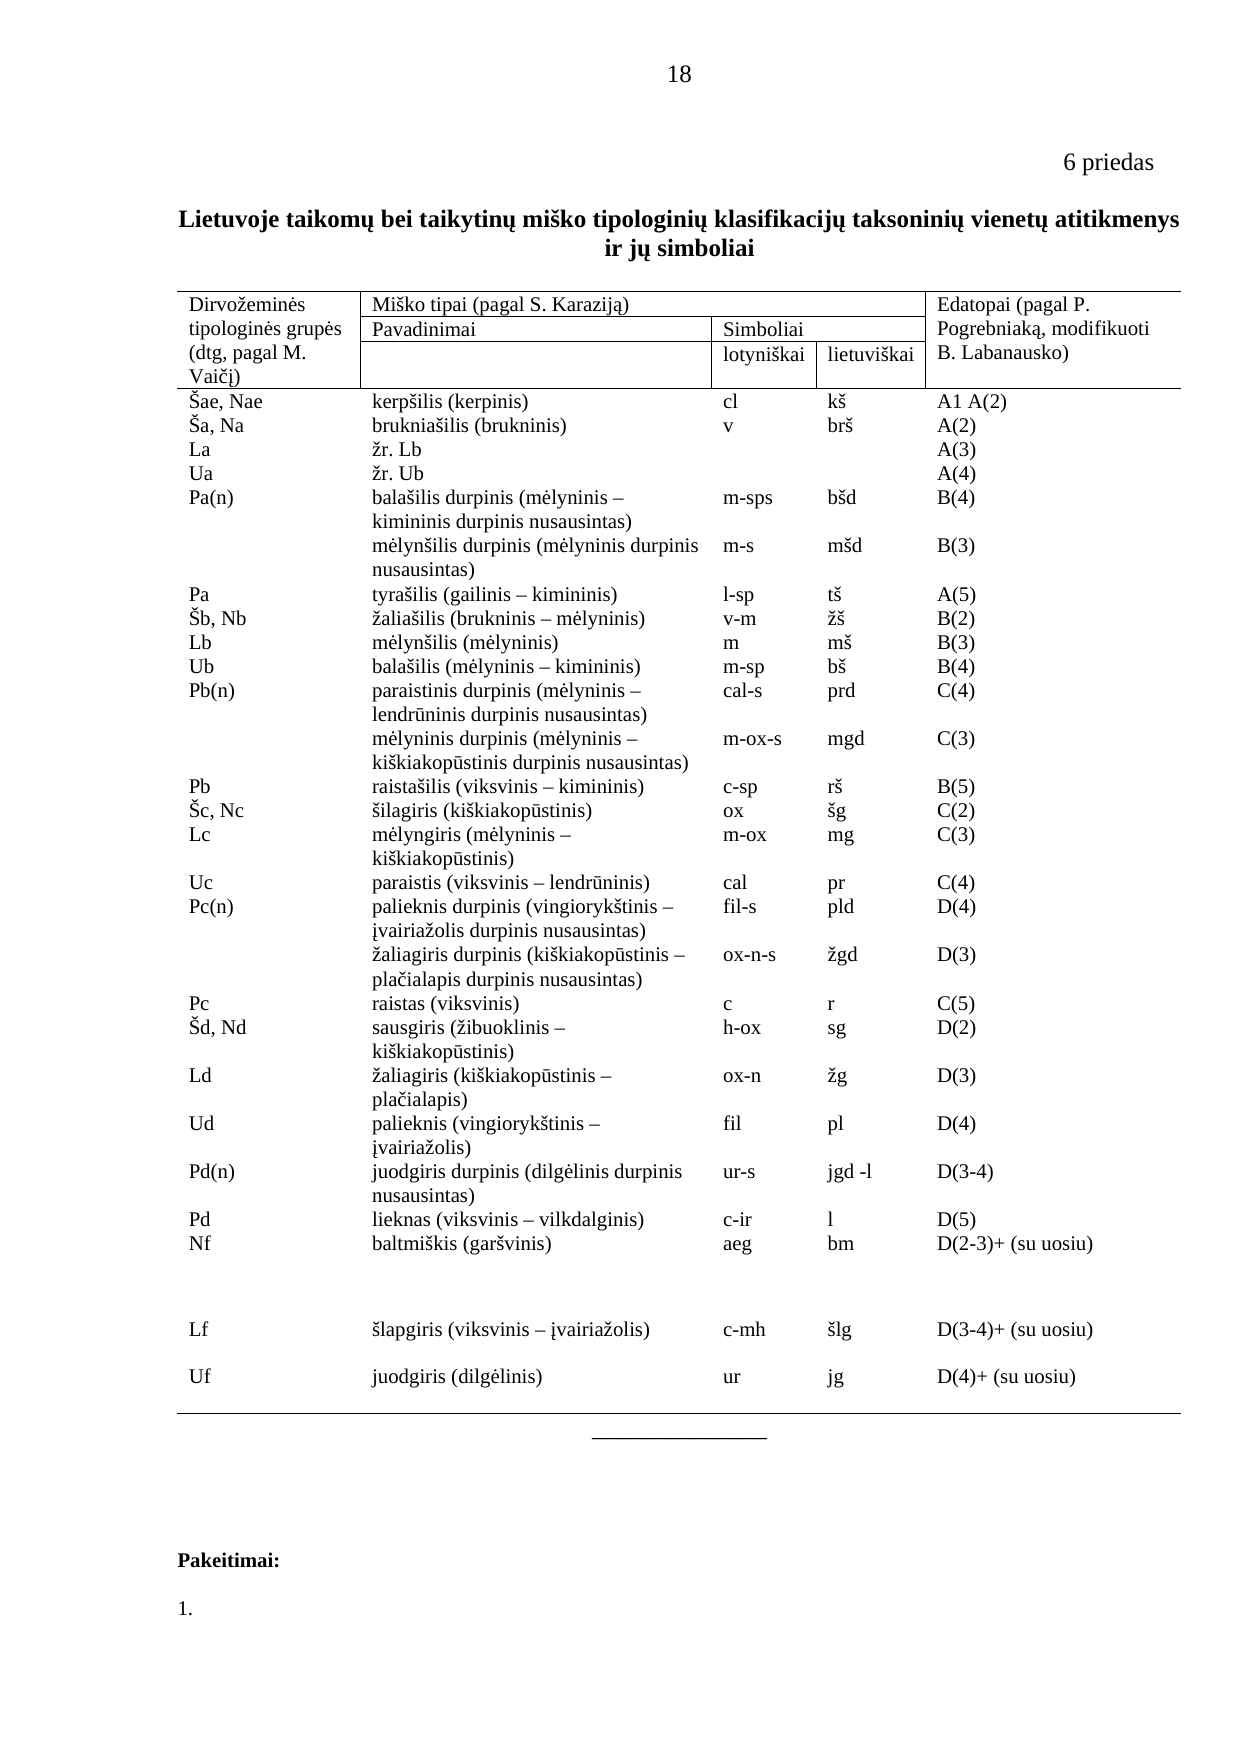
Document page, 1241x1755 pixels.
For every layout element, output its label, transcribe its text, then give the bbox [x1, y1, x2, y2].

table_cell pld [816, 894, 926, 942]
table_cell tš [816, 581, 926, 606]
table_cell mš [816, 630, 926, 654]
table_cell mėlynšilis durpinis (mėlyninis durpinis nusausintas) [361, 533, 712, 581]
table_cell Ud [177, 1111, 361, 1159]
table_cell cl [712, 389, 816, 413]
table_cell Pa [177, 581, 361, 606]
table_cell šlapgiris (viksvinis – įvairiažolis) [361, 1317, 712, 1364]
text Pakeitimai: [177, 1548, 1181, 1572]
table_cell juodgiris (dilgėlinis) [361, 1365, 712, 1412]
table_cell C(2) [926, 798, 1181, 822]
table_cell Lc [177, 822, 361, 870]
table_cell Šae, Nae [177, 389, 361, 413]
table_cell A(4) [926, 461, 1181, 485]
table_cell pl [816, 1111, 926, 1159]
table_cell B(3) [926, 630, 1181, 654]
table_cell žaliagiris durpinis (kiškiakopūstinis – plačialapis durpinis nusausintas) [361, 943, 712, 991]
table_cell Ub [177, 654, 361, 678]
table_cell žaliagiris (kiškiakopūstinis – plačialapis) [361, 1063, 712, 1111]
table_cell m-ox-s [712, 726, 816, 774]
table_cell rš [816, 774, 926, 798]
table_cell tyrašilis (gailinis – kimininis) [361, 581, 712, 606]
table_cell balašilis (mėlyninis – kimininis) [361, 654, 712, 678]
table_cell žgd [816, 943, 926, 991]
table_cell l-sp [712, 581, 816, 606]
table_cell fil [712, 1111, 816, 1159]
table_cell Šd, Nd [177, 1015, 361, 1063]
table_cell m [712, 630, 816, 654]
table_header Miško tipai (pagal S. Karaziją) [361, 292, 925, 316]
table_cell Nf [177, 1231, 361, 1317]
table_cell bm [816, 1231, 926, 1317]
table_cell lotyniškai [712, 342, 816, 388]
table_cell mėlyninis durpinis (mėlyninis – kiškiakopūstinis durpinis nusausintas) [361, 726, 712, 774]
table_cell lieknas (viksvinis – vilkdalginis) [361, 1207, 712, 1231]
table_cell mėlynšilis (mėlyninis) [361, 630, 712, 654]
table_cell D(4) [926, 894, 1181, 942]
table_cell Ld [177, 1063, 361, 1111]
table_cell šilagiris (kiškiakopūstinis) [361, 798, 712, 822]
table_cell Lb [177, 630, 361, 654]
table_cell B(5) [926, 774, 1181, 798]
text 6 priedas [177, 147, 1181, 176]
table_cell cal-s [712, 678, 816, 726]
table_cell C(3) [926, 726, 1181, 774]
text ______________ [177, 1414, 1181, 1442]
table_cell Ua [177, 461, 361, 485]
table_cell B(3) [926, 533, 1181, 581]
table_cell lietuviškai [817, 342, 925, 388]
table_cell palieknis durpinis (vingiorykštinis – įvairiažolis durpinis nusausintas) [361, 894, 712, 942]
table_cell B(2) [926, 606, 1181, 629]
table_cell c-ir [712, 1207, 816, 1231]
table_cell Ša, Na [177, 413, 361, 437]
table_cell A1 A(2) [926, 389, 1181, 413]
table_cell c-sp [712, 774, 816, 798]
table_cell m-ox [712, 822, 816, 870]
table_cell h-ox [712, 1015, 816, 1063]
table_cell D(4)+ (su uosiu) [926, 1365, 1181, 1412]
table_cell brš [816, 413, 926, 437]
table_cell c [712, 991, 816, 1014]
table_cell baltmiškis (garšvinis) [361, 1231, 712, 1317]
table_cell Šc, Nc [177, 798, 361, 822]
table_cell bšd [816, 485, 926, 533]
table_cell C(3) [926, 822, 1181, 870]
table_cell mėlyngiris (mėlyninis – kiškiakopūstinis) [361, 822, 712, 870]
text 1. [177, 1596, 1181, 1620]
table_cell šg [816, 798, 926, 822]
table_cell žg [816, 1063, 926, 1111]
table_cell raistašilis (viksvinis – kimininis) [361, 774, 712, 798]
table_cell [816, 437, 926, 461]
table_cell D(2-3)+ (su uosiu) [926, 1231, 1181, 1317]
table_cell jg [816, 1365, 926, 1412]
table_cell mg [816, 822, 926, 870]
table_cell ox [712, 798, 816, 822]
table_cell Pb(n) [177, 678, 361, 774]
table_cell D(3) [926, 1063, 1181, 1111]
table_cell Pavadinimai [361, 317, 711, 341]
table_cell Pb [177, 774, 361, 798]
table_cell D(5) [926, 1207, 1181, 1231]
table_cell A(3) [926, 437, 1181, 461]
table_cell D(3-4) [926, 1159, 1181, 1207]
table_cell Simboliai [712, 317, 925, 341]
table_cell Pd(n) [177, 1159, 361, 1207]
table_cell m-s [712, 533, 816, 581]
table_cell juodgiris durpinis (dilgėlinis durpinis nusausintas) [361, 1159, 712, 1207]
table_cell D(3-4)+ (su uosiu) [926, 1317, 1181, 1364]
table_cell D(3) [926, 943, 1181, 991]
table_cell prd [816, 678, 926, 726]
table_cell A(5) [926, 581, 1181, 606]
table_cell šlg [816, 1317, 926, 1364]
table_cell kerpšilis (kerpinis) [361, 389, 712, 413]
table_cell C(4) [926, 870, 1181, 894]
table_cell žr. Lb [361, 437, 712, 461]
table_header Dirvožeminės tipologinės grupės (dtg, pagal M. Vaičį) [177, 292, 360, 388]
table_cell paraistis (viksvinis – lendrūninis) [361, 870, 712, 894]
table_cell [816, 461, 926, 485]
table_cell ur-s [712, 1159, 816, 1207]
table_cell fil-s [712, 894, 816, 942]
table_cell Pd [177, 1207, 361, 1231]
table_cell Uc [177, 870, 361, 894]
table_cell mšd [816, 533, 926, 581]
table_cell ox-n [712, 1063, 816, 1111]
table_cell A(2) [926, 413, 1181, 437]
table_cell kš [816, 389, 926, 413]
table_cell paraistinis durpinis (mėlyninis – lendrūninis durpinis nusausintas) [361, 678, 712, 726]
table_cell c-mh [712, 1317, 816, 1364]
table_cell žr. Ub [361, 461, 712, 485]
table_cell palieknis (vingiorykštinis – įvairiažolis) [361, 1111, 712, 1159]
table_cell Lf [177, 1317, 361, 1364]
table_cell ur [712, 1365, 816, 1412]
table_cell l [816, 1207, 926, 1231]
table_cell D(2) [926, 1015, 1181, 1063]
table_cell [712, 437, 816, 461]
table_cell Pa(n) [177, 485, 361, 581]
table_cell cal [712, 870, 816, 894]
table_cell B(4) [926, 654, 1181, 678]
table_cell C(4) [926, 678, 1181, 726]
table_cell aeg [712, 1231, 816, 1317]
table_cell C(5) [926, 991, 1181, 1014]
text Lietuvoje taikomų bei taikytinų miško tipologinių klasifikacijų taksoninių vienetų atitikmenys ir jų simboliai [177, 204, 1181, 262]
table_cell žaliašilis (brukninis – mėlyninis) [361, 606, 712, 629]
table_cell pr [816, 870, 926, 894]
table_header Edatopai (pagal P. Pogrebniaką, modifikuoti B. Labanausko) [926, 292, 1181, 388]
table_cell m-sps [712, 485, 816, 533]
table_cell r [816, 991, 926, 1014]
table_cell [361, 342, 711, 388]
table_cell jgd -l [816, 1159, 926, 1207]
table_cell [712, 461, 816, 485]
table_cell mgd [816, 726, 926, 774]
table_cell m-sp [712, 654, 816, 678]
table_cell Pc(n) [177, 894, 361, 991]
table_cell B(4) [926, 485, 1181, 533]
table_cell balašilis durpinis (mėlyninis – kimininis durpinis nusausintas) [361, 485, 712, 533]
table_cell žš [816, 606, 926, 629]
table_cell D(4) [926, 1111, 1181, 1159]
table_cell ox-n-s [712, 943, 816, 991]
table_cell sg [816, 1015, 926, 1063]
table_cell bš [816, 654, 926, 678]
table_cell Uf [177, 1365, 361, 1412]
table_cell raistas (viksvinis) [361, 991, 712, 1014]
table_cell sausgiris (žibuoklinis – kiškiakopūstinis) [361, 1015, 712, 1063]
table_cell Pc [177, 991, 361, 1014]
table_cell v-m [712, 606, 816, 629]
table_cell La [177, 437, 361, 461]
table_cell v [712, 413, 816, 437]
table_cell brukniašilis (brukninis) [361, 413, 712, 437]
table_cell Šb, Nb [177, 606, 361, 629]
